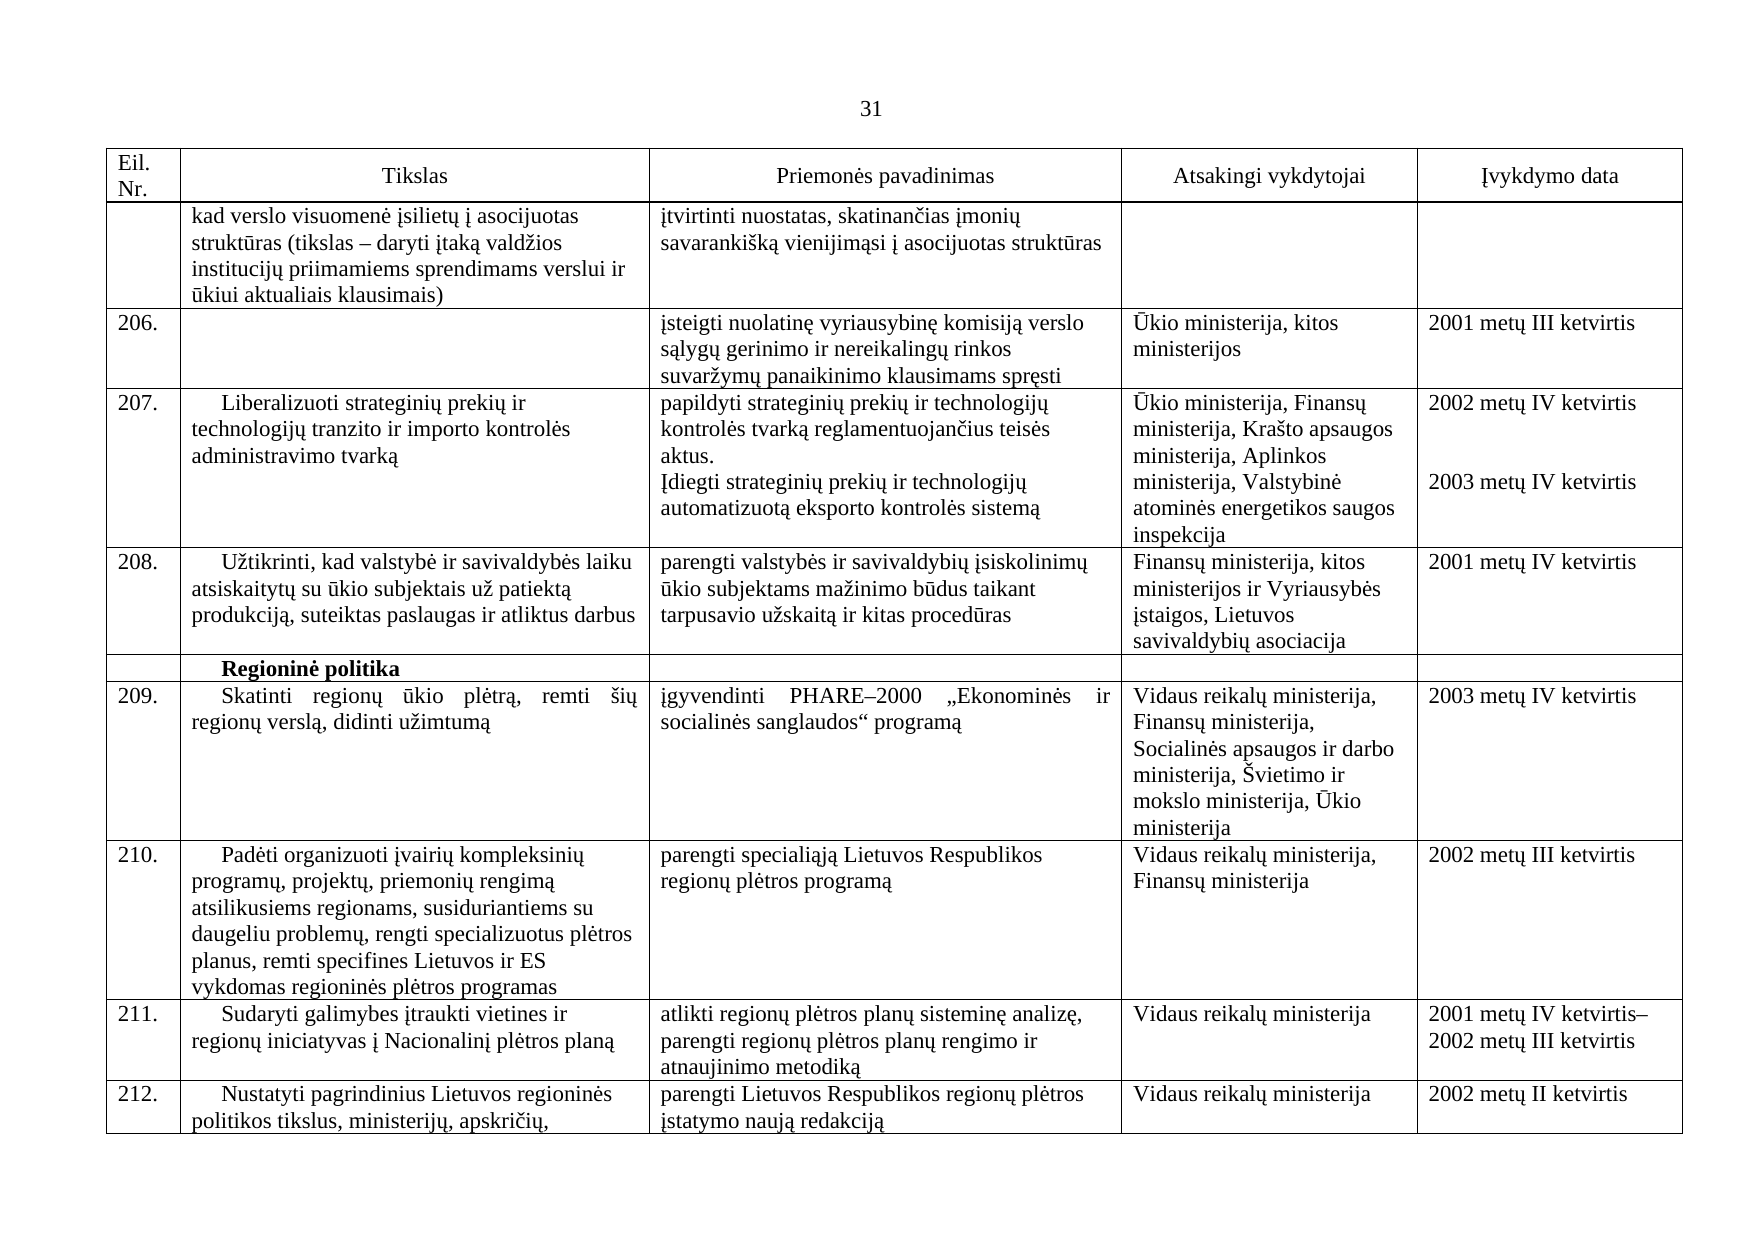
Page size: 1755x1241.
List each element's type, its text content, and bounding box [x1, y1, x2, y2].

table_cell atlikti regionų plėtros planų sisteminę analizę, parengti regionų plėtros planų rengimo ir atnaujinimo metodiką [650, 1000, 1121, 1079]
table_cell Ūkio ministerija, Finansų ministerija, Krašto apsaugos ministerija, Aplinkos ministerija, Valstybinė atominės energetikos saugos inspekcija [1122, 389, 1417, 547]
table_cell [1418, 203, 1682, 308]
table_cell [107, 655, 180, 681]
table_cell Nustatyti pagrindinius Lietuvos regioninės politikos tikslus, ministerijų, apskričių, [181, 1081, 649, 1133]
table_cell [1122, 203, 1417, 308]
table_cell [107, 682, 180, 840]
table_cell Užtikrinti, kad valstybė ir savivaldybės laiku atsiskaitytų su ūkio subjektais už patiektą produkciją, suteiktas paslaugas ir atliktus darbus [181, 548, 649, 654]
table_cell [1122, 655, 1417, 681]
table_cell 2001 metų IV ketvirtis– 2002 metų III ketvirtis [1418, 1000, 1682, 1079]
table_cell įsteigti nuolatinę vyriausybinę komisiją verslo sąlygų gerinimo ir nereikalingų rinkos suvaržymų panaikinimo klausimams spręsti [650, 309, 1121, 388]
table_cell [650, 655, 1121, 681]
table_cell Vidaus reikalų ministerija, Finansų ministerija [1122, 841, 1417, 999]
table_cell papildyti strateginių prekių ir technologijų kontrolės tvarką reglamentuojančius teisės aktus. Įdiegti strateginių prekių ir technologijų automatizuotą eksporto kontrolės sistemą [650, 389, 1121, 547]
table_header Įvykdymo data [1418, 149, 1682, 201]
table_cell Vidaus reikalų ministerija, Finansų ministerija, Socialinės apsaugos ir darbo ministerija, Švietimo ir mokslo ministerija, Ūkio ministerija [1122, 682, 1417, 840]
table_cell 2002 metų IV ketvirtis 2003 metų IV ketvirtis [1418, 389, 1682, 547]
table_cell Sudaryti galimybes įtraukti vietines ir regionų iniciatyvas į Nacionalinį plėtros planą [181, 1000, 649, 1079]
table_cell [107, 1000, 180, 1079]
table_cell Skatinti regionų ūkio plėtrą, remti šių regionų verslą, didinti užimtumą [181, 682, 649, 840]
table_cell Regioninė politika [181, 655, 649, 681]
table_cell [107, 548, 180, 654]
table_cell 2001 metų III ketvirtis [1418, 309, 1682, 388]
table_header Atsakingi vykdytojai [1122, 149, 1417, 201]
table_cell 2001 metų IV ketvirtis [1418, 548, 1682, 654]
table_header Eil. Nr. [107, 149, 180, 201]
table_cell Ūkio ministerija, kitos ministerijos [1122, 309, 1417, 388]
table_cell [107, 841, 180, 999]
table_cell parengti valstybės ir savivaldybių įsiskolinimų ūkio subjektams mažinimo būdus taikant tarpusavio užskaitą ir kitas procedūras [650, 548, 1121, 654]
table_cell [107, 309, 180, 388]
table_cell kad verslo visuomenė įsilietų į asocijuotas struktūras (tikslas – daryti įtaką valdžios institucijų priimamiems sprendimams verslui ir ūkiui aktualiais klausimais) [181, 203, 649, 308]
table_cell [107, 203, 180, 308]
table_header Priemonės pavadinimas [650, 149, 1121, 201]
table_cell [107, 389, 180, 547]
table_cell Liberalizuoti strateginių prekių ir technologijų tranzito ir importo kontrolės administravimo tvarką [181, 389, 649, 547]
table_cell 2002 metų II ketvirtis [1418, 1081, 1682, 1133]
table_header Tikslas [181, 149, 649, 201]
table_cell Vidaus reikalų ministerija [1122, 1081, 1417, 1133]
table_cell parengti specialiąją Lietuvos Respublikos regionų plėtros programą [650, 841, 1121, 999]
table_cell [107, 1081, 180, 1133]
table_cell [1418, 655, 1682, 681]
table_cell Padėti organizuoti įvairių kompleksinių programų, projektų, priemonių rengimą atsilikusiems regionams, susiduriantiems su daugeliu problemų, rengti specializuotus plėtros planus, remti specifines Lietuvos ir ES vykdomas regioninės plėtros programas [181, 841, 649, 999]
table_cell įtvirtinti nuostatas, skatinančias įmonių savarankišką vienijimąsi į asocijuotas struktūras [650, 203, 1121, 308]
table_cell 2003 metų IV ketvirtis [1418, 682, 1682, 840]
table_cell 2002 metų III ketvirtis [1418, 841, 1682, 999]
table_cell parengti Lietuvos Respublikos regionų plėtros įstatymo naują redakciją [650, 1081, 1121, 1133]
table_cell Finansų ministerija, kitos ministerijos ir Vyriausybės įstaigos, Lietuvos savivaldybių asociacija [1122, 548, 1417, 654]
table_cell Vidaus reikalų ministerija [1122, 1000, 1417, 1079]
table_cell [181, 309, 649, 388]
table_cell įgyvendinti PHARE–2000 „Ekonominės ir socialinės sanglaudos“ programą [650, 682, 1121, 840]
